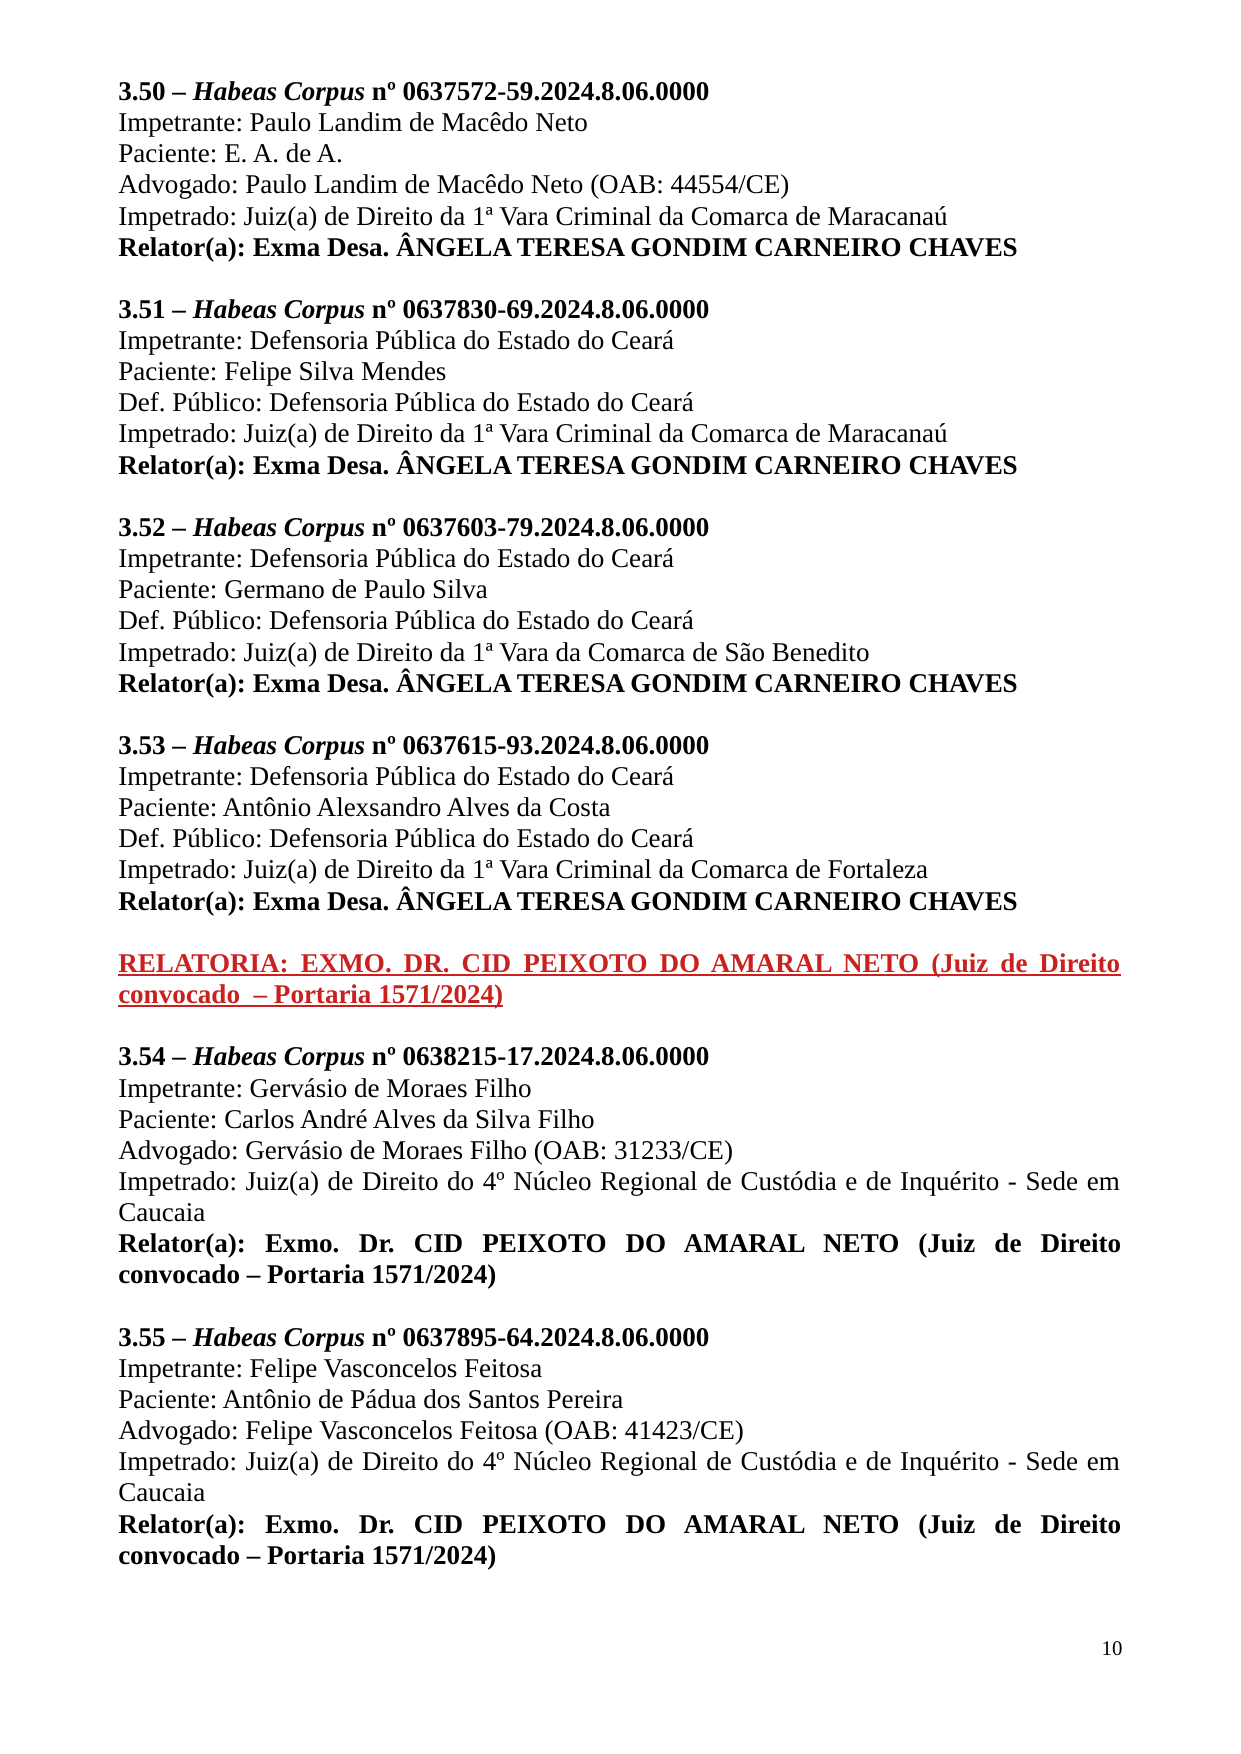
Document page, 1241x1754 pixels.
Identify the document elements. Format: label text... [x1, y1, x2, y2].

text Relator(a): Exma Desa. ÂNGELA TERESA GONDIM CARNEIRO CHAVES [118, 449, 1122, 480]
text Impetrante: Defensoria Pública do Estado do Ceará [118, 324, 1122, 355]
text Paciente: Felipe Silva Mendes [118, 355, 1122, 386]
text 3.53 – Habeas Corpus nº 0637615-93.2024.8.06.0000 [118, 729, 1122, 760]
text Paciente: Carlos André Alves da Silva Filho [118, 1103, 1122, 1134]
text Paciente: Germano de Paulo Silva [118, 573, 1122, 604]
text 3.52 – Habeas Corpus nº 0637603-79.2024.8.06.0000 [118, 511, 1122, 542]
text Paciente: E. A. de A. [118, 137, 1122, 168]
text 3.50 – Habeas Corpus nº 0637572-59.2024.8.06.0000 [118, 75, 1122, 106]
text Impetrado: Juiz(a) de Direito da 1ª Vara Criminal da Comarca de Maracanaú [118, 418, 1122, 449]
text 3.51 – Habeas Corpus nº 0637830-69.2024.8.06.0000 [118, 293, 1122, 324]
text Impetrante: Gervásio de Moraes Filho [118, 1072, 1122, 1103]
text Impetrante: Felipe Vasconcelos Feitosa [118, 1352, 1122, 1383]
text Paciente: Antônio Alexsandro Alves da Costa [118, 791, 1122, 822]
text Relator(a): Exma Desa. ÂNGELA TERESA GONDIM CARNEIRO CHAVES [118, 231, 1122, 262]
text Impetrado: Juiz(a) de Direito da 1ª Vara da Comarca de São Benedito [118, 636, 1122, 667]
text Paciente: Antônio de Pádua dos Santos Pereira [118, 1383, 1122, 1414]
text Impetrado: Juiz(a) de Direito do 4º Núcleo Regional de Custódia e de Inquérito - Sede em Caucaia [118, 1445, 1122, 1508]
text RELATORIA: EXMO. DR. CID PEIXOTO DO AMARAL NETO (Juiz de Direito convocado – Portaria 1571/2024) [118, 947, 1122, 1009]
text Def. Público: Defensoria Pública do Estado do Ceará [118, 386, 1122, 418]
text Impetrado: Juiz(a) de Direito da 1ª Vara Criminal da Comarca de Maracanaú [118, 199, 1122, 231]
text 3.55 – Habeas Corpus nº 0637895-64.2024.8.06.0000 [118, 1321, 1122, 1352]
text Relator(a): Exma Desa. ÂNGELA TERESA GONDIM CARNEIRO CHAVES [118, 667, 1122, 698]
text Impetrante: Defensoria Pública do Estado do Ceará [118, 760, 1122, 791]
text 3.54 – Habeas Corpus nº 0638215-17.2024.8.06.0000 [118, 1041, 1122, 1072]
text Def. Público: Defensoria Pública do Estado do Ceará [118, 604, 1122, 636]
text Advogado: Gervásio de Moraes Filho (OAB: 31233/CE) [118, 1134, 1122, 1165]
text Impetrado: Juiz(a) de Direito da 1ª Vara Criminal da Comarca de Fortaleza [118, 854, 1122, 885]
text Advogado: Felipe Vasconcelos Feitosa (OAB: 41423/CE) [118, 1414, 1122, 1445]
text Advogado: Paulo Landim de Macêdo Neto (OAB: 44554/CE) [118, 168, 1122, 199]
text Def. Público: Defensoria Pública do Estado do Ceará [118, 822, 1122, 854]
text Impetrante: Defensoria Pública do Estado do Ceará [118, 542, 1122, 573]
text Impetrante: Paulo Landim de Macêdo Neto [118, 106, 1122, 137]
text Relator(a): Exmo. Dr. CID PEIXOTO DO AMARAL NETO (Juiz de Direito convocado – Portaria 1571/2024) [118, 1227, 1122, 1290]
text Relator(a): Exmo. Dr. CID PEIXOTO DO AMARAL NETO (Juiz de Direito convocado – Portaria 1571/2024) [118, 1508, 1122, 1570]
text Relator(a): Exma Desa. ÂNGELA TERESA GONDIM CARNEIRO CHAVES [118, 885, 1122, 916]
text Impetrado: Juiz(a) de Direito do 4º Núcleo Regional de Custódia e de Inquérito - Sede em Caucaia [118, 1165, 1122, 1227]
